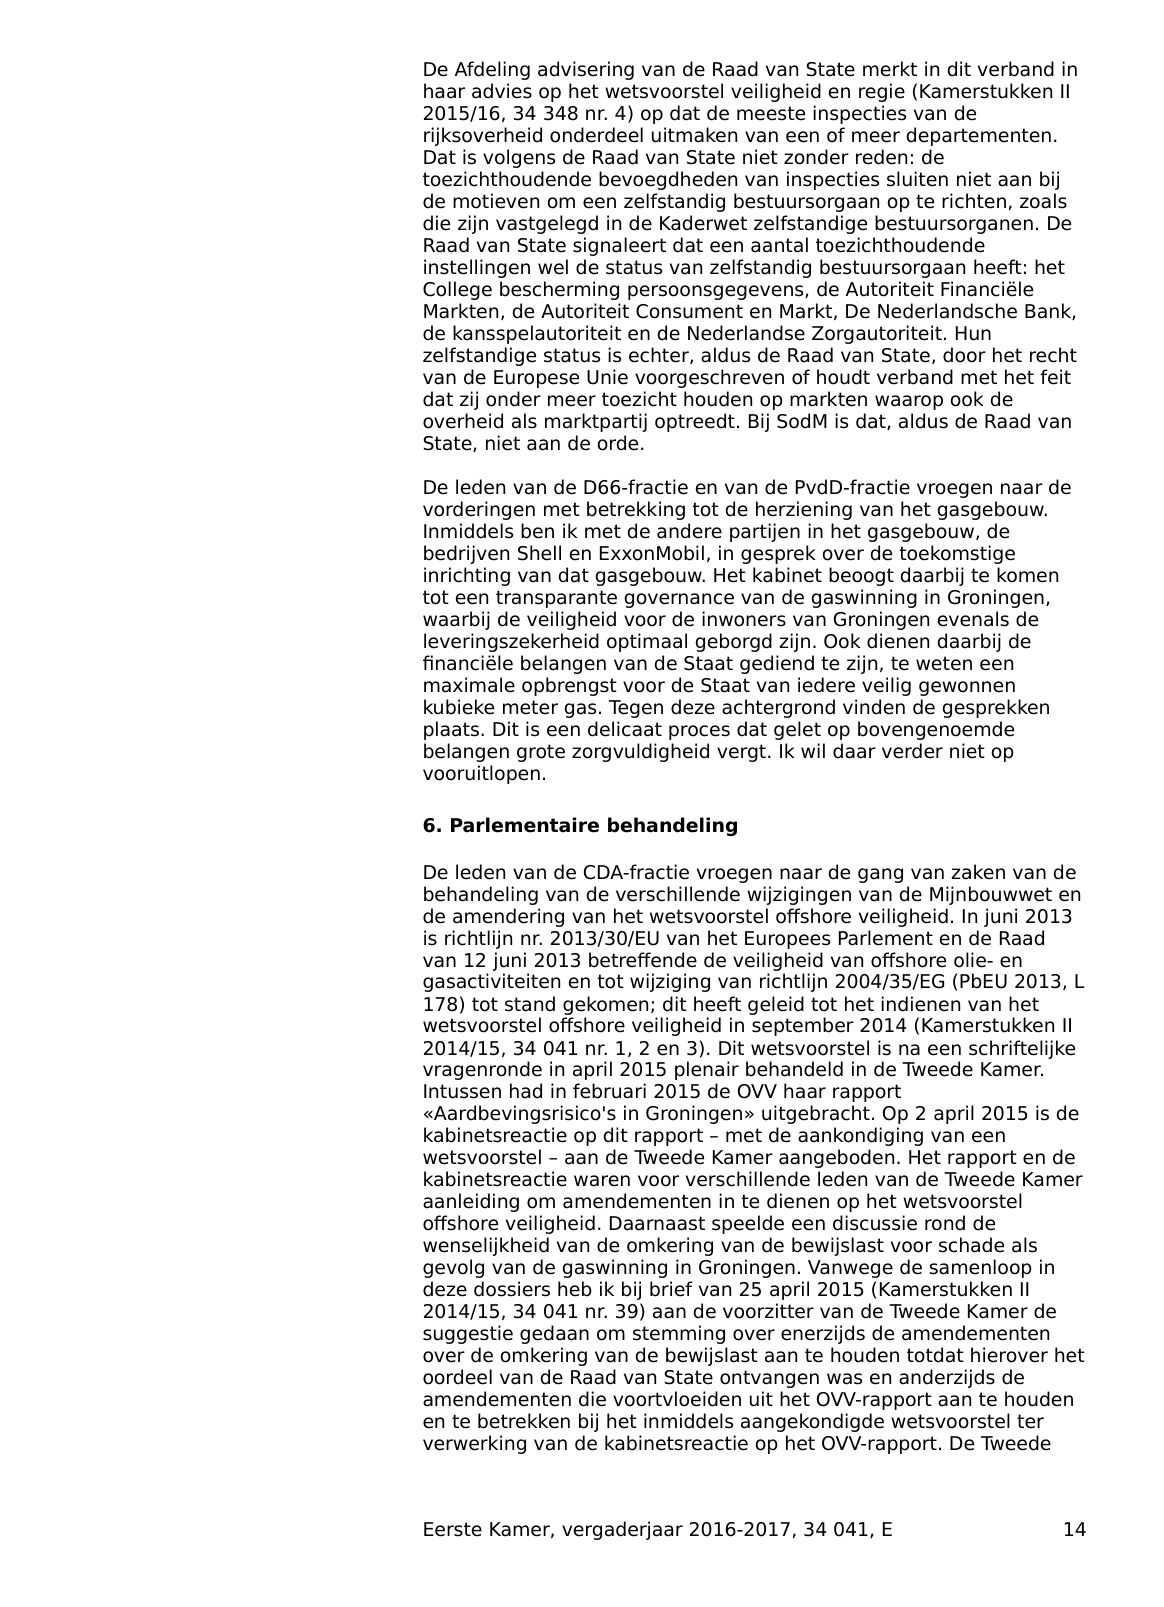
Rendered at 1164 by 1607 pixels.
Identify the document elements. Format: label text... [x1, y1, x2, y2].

subtitle 6. Parlementaire behandeling [422, 814, 1087, 837]
text De Afdeling advisering van de Raad van State merkt in dit verband in haar advies op het wetsvoorstel veiligheid en regie (Kamerstukken II 2015/16, 34 348 nr. 4) op dat de meeste inspecties van de rijksoverheid onderdeel uitmaken van een of meer departementen. Dat is volgens de Raad van State niet zonder reden: de toezichthoudende bevoegdheden van inspecties sluiten niet aan bij de motieven om een zelfstandig bestuursorgaan op te richten, zoals die zijn vastgelegd in de Kaderwet zelfstandige bestuursorganen. De Raad van State signaleert dat een aantal toezichthoudende instellingen wel de status van zelfstandig bestuursorgaan heeft: het College bescherming persoonsgegevens, de Autoriteit Financiële Markten, de Autoriteit Consument en Markt, De Nederlandsche Bank, de kansspelautoriteit en de Nederlandse Zorgautoriteit. Hun zelfstandige status is echter, aldus de Raad van State, door het recht van de Europese Unie voorgeschreven of houdt verband met het feit dat zij onder meer toezicht houden op markten waarop ook de overheid als marktpartij optreedt. Bij SodM is dat, aldus de Raad van State, niet aan de orde. [422, 59, 1087, 455]
text De leden van de CDA-fractie vroegen naar de gang van zaken van de behandeling van de verschillende wijzigingen van de Mijnbouwwet en de amendering van het wetsvoorstel offshore veiligheid. In juni 2013 is richtlijn nr. 2013/30/EU van het Europees Parlement en de Raad van 12 juni 2013 betreffende de veiligheid van offshore olie- en gasactiviteiten en tot wijziging van richtlijn 2004/35/EG (PbEU 2013, L 178) tot stand gekomen; dit heeft geleid tot het indienen van het wetsvoorstel offshore veiligheid in september 2014 (Kamerstukken II 2014/15, 34 041 nr. 1, 2 en 3). Dit wetsvoorstel is na een schriftelijke vragenronde in april 2015 plenair behandeld in de Tweede Kamer. Intussen had in februari 2015 de OVV haar rapport «Aardbevingsrisico's in Groningen» uitgebracht. Op 2 april 2015 is de kabinetsreactie op dit rapport – met de aankondiging van een wetsvoorstel – aan de Tweede Kamer aangeboden. Het rapport en de kabinetsreactie waren voor verschillende leden van de Tweede Kamer aanleiding om amendementen in te dienen op het wetsvoorstel offshore veiligheid. Daarnaast speelde een discussie rond de wenselijkheid van de omkering van de bewijslast voor schade als gevolg van de gaswinning in Groningen. Vanwege de samenloop in deze dossiers heb ik bij brief van 25 april 2015 (Kamerstukken II 2014/15, 34 041 nr. 39) aan de voorzitter van de Tweede Kamer de suggestie gedaan om stemming over enerzijds de amendementen over de omkering van de bewijslast aan te houden totdat hierover het oordeel van de Raad van State ontvangen was en anderzijds de amendementen die voortvloeiden uit het OVV-rapport aan te houden en te betrekken bij het inmiddels aangekondigde wetsvoorstel ter verwerking van de kabinetsreactie op het OVV-rapport. De Tweede [422, 862, 1087, 1455]
text De leden van de D66-fractie en van de PvdD-fractie vroegen naar de vorderingen met betrekking tot de herziening van het gasgebouw. Inmiddels ben ik met de andere partijen in het gasgebouw, de bedrijven Shell en ExxonMobil, in gesprek over de toekomstige inrichting van dat gasgebouw. Het kabinet beoogt daarbij te komen tot een transparante governance van de gaswinning in Groningen, waarbij de veiligheid voor de inwoners van Groningen evenals de leveringszekerheid optimaal geborgd zijn. Ook dienen daarbij de financiële belangen van de Staat gediend te zijn, te weten een maximale opbrengst voor de Staat van iedere veilig gewonnen kubieke meter gas. Tegen deze achtergrond vinden de gesprekken plaats. Dit is een delicaat proces dat gelet op bovengenoemde belangen grote zorgvuldigheid vergt. Ik wil daar verder niet op vooruitlopen. [422, 477, 1087, 784]
